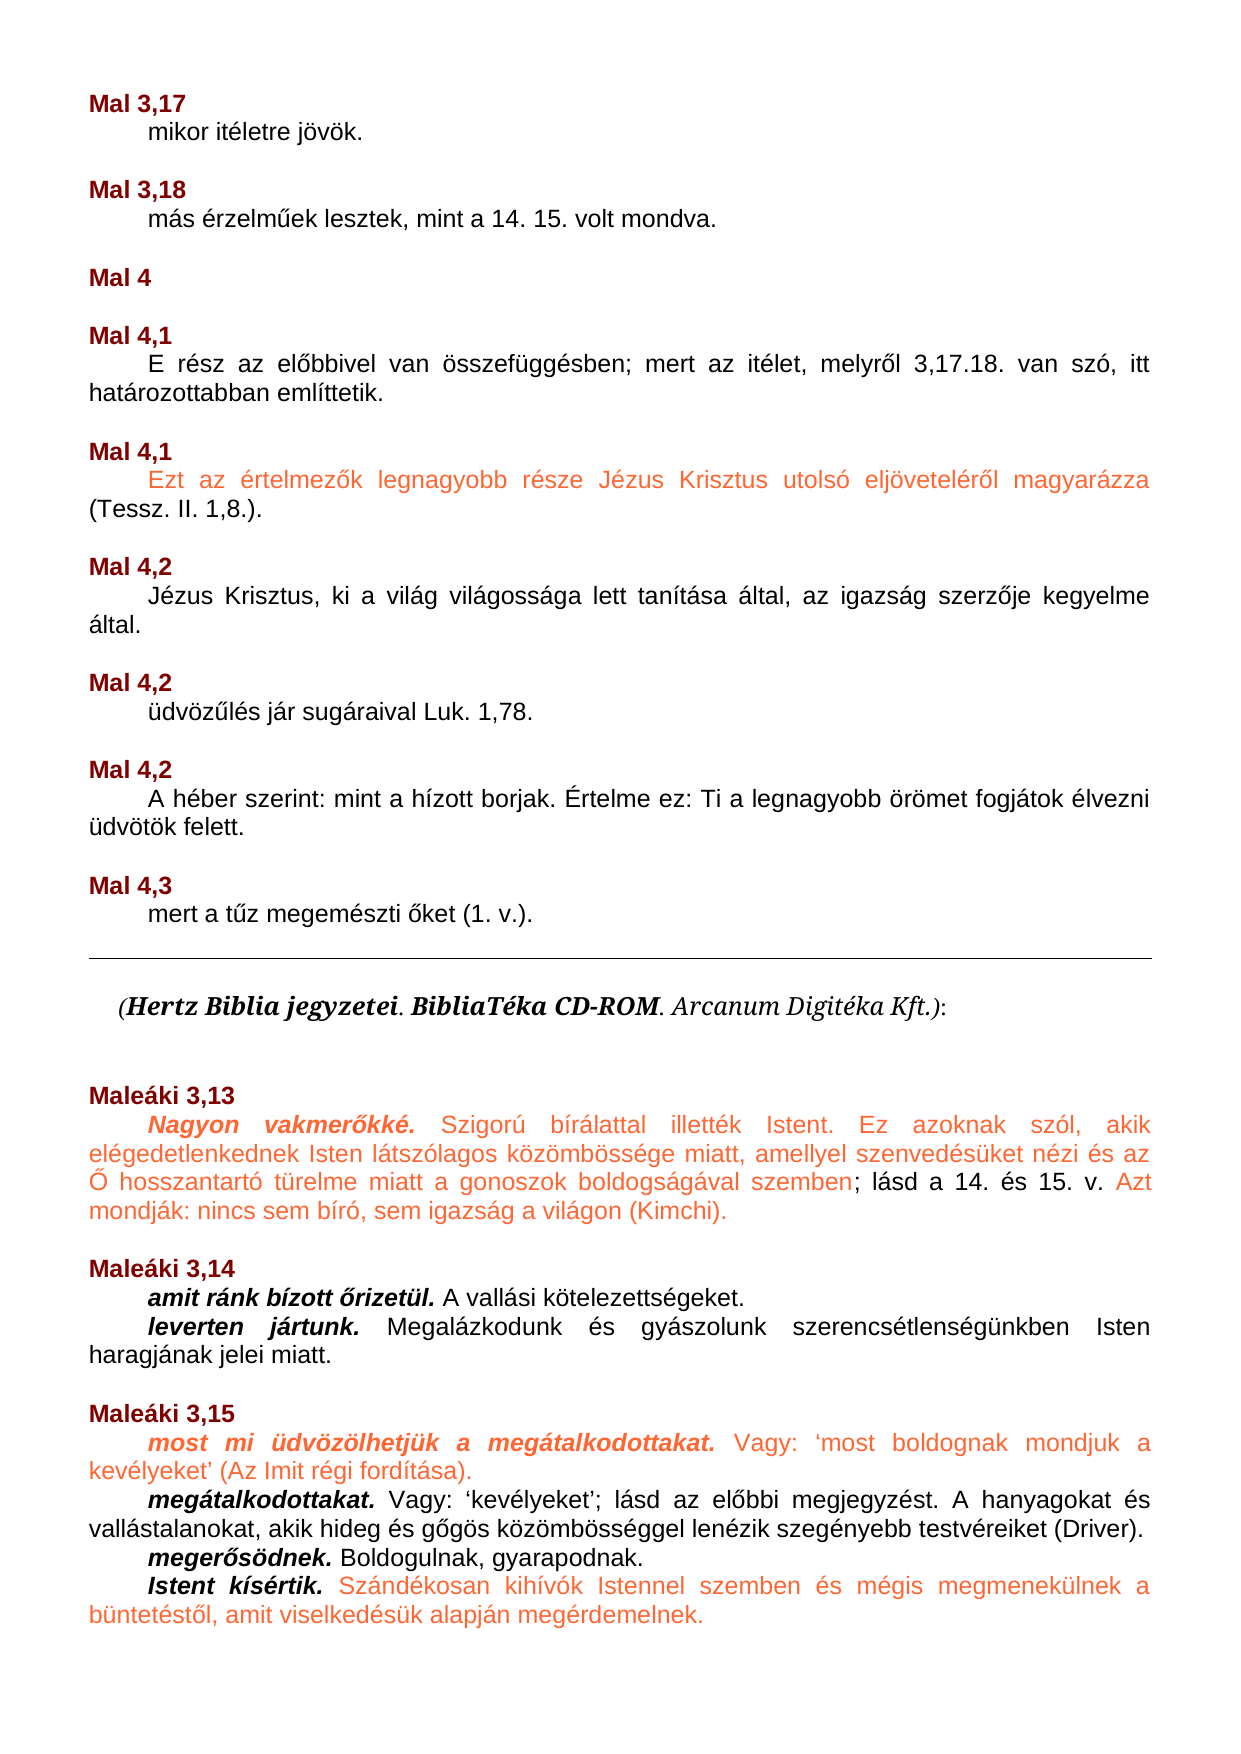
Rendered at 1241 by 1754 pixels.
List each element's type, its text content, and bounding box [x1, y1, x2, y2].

text leverten jártunk. Megalázkodunk és gyászolunk szerencsétlenségünkben Isten haragjának jelei miatt. [88, 1312, 1152, 1369]
text Mal 3,17 [88, 88, 1152, 117]
text Mal 4,2 [88, 552, 1152, 581]
text Mal 4,1 [88, 321, 1152, 349]
text Maleáki 3,14 [88, 1254, 1152, 1283]
text Mal 4,1 [88, 436, 1152, 465]
text amit ránk bízott őrizetül. A vallási kötelezettségeket. [88, 1283, 1152, 1312]
text Ezt az értelmezők legnagyobb része Jézus Krisztus utolsó eljöveteléről magyarázza (Tessz. II. 1,8.). [88, 465, 1152, 523]
text Maleáki 3,13 [88, 1081, 1152, 1110]
text Nagyon vakmerőkké. Szigorú bírálattal illették Istent. Ez azoknak szól, akik elégedetlenkednek Isten látszólagos közömbössége miatt, amellyel szenvedésüket nézi és az Ő hosszantartó türelme miatt a gonoszok boldogságával szemben; lásd a 14. és 15. v. Azt mondják: nincs sem bíró, sem igazság a világon (Kimchi). [88, 1110, 1152, 1225]
text Maleáki 3,15 [88, 1399, 1152, 1427]
text megerősödnek. Boldogulnak, gyarapodnak. [88, 1542, 1152, 1571]
text Jézus Krisztus, ki a világ világossága lett tanítása által, az igazság szerzője kegyelme által. [88, 581, 1152, 638]
text Mal 4 [88, 262, 1152, 291]
text megátalkodottakat. Vagy: ‘kevélyeket’; lásd az előbbi megjegyzést. A hanyagokat és vallástalanokat, akik hideg és gőgös közömbösséggel lenézik szegényebb testvéreiket (Driver). [88, 1485, 1152, 1542]
text mert a tűz megemészti őket (1. v.). [88, 899, 1152, 928]
text mikor itéletre jövök. [88, 117, 1152, 146]
text (Hertz Biblia jegyzetei. BibliaTéka CD-ROM. Arcanum Digitéka Kft.): [88, 959, 1152, 1052]
text Mal 3,18 [88, 176, 1152, 204]
text E rész az előbbivel van összefüggésben; mert az itélet, melyről 3,17.18. van szó, itt határozottabban említtetik. [88, 349, 1152, 407]
text A héber szerint: mint a hízott borjak. Értelme ez: Ti a legnagyobb örömet fogjátok élvezni üdvötök felett. [88, 784, 1152, 841]
text más érzelműek lesztek, mint a 14. 15. volt mondva. [88, 204, 1152, 233]
text Istent kísértik. Szándékosan kihívók Istennel szemben és mégis megmenekülnek a büntetéstől, amit viselkedésük alapján megérdemelnek. [88, 1571, 1152, 1629]
text Mal 4,2 [88, 668, 1152, 697]
text most mi üdvözölhetjük a megátalkodottakat. Vagy: ‘most boldognak mondjuk a kevélyeket’ (Az Imit régi fordítása). [88, 1427, 1152, 1485]
text Mal 4,2 [88, 755, 1152, 784]
text üdvözűlés jár sugáraival Luk. 1,78. [88, 697, 1152, 725]
text Mal 4,3 [88, 871, 1152, 899]
